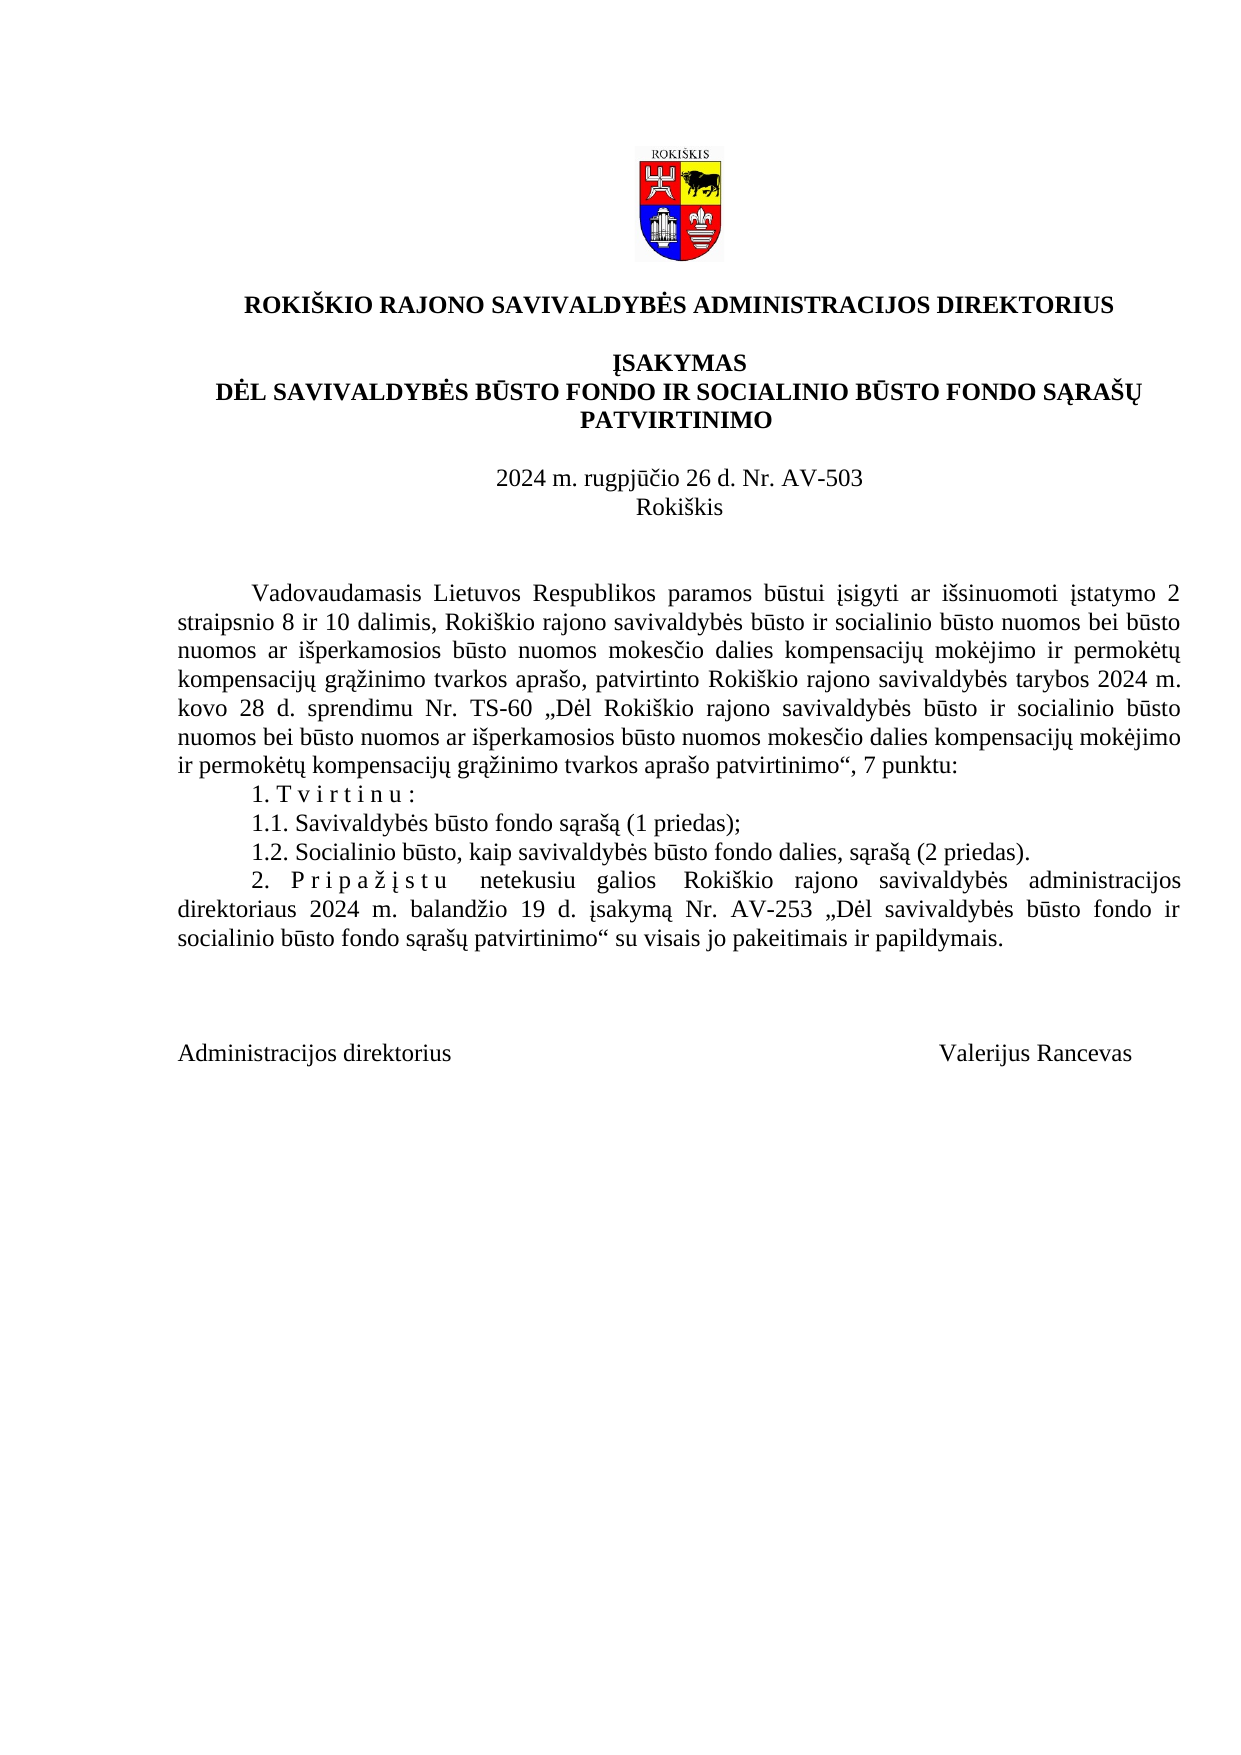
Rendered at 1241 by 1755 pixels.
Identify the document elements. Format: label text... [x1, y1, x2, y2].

text 2024 m. rugpjūčio 26 d. Nr. AV-503 [177, 463, 1182, 492]
text 1. Tvirtinu: [177, 779, 1182, 808]
text DĖL SAVIVALDYBĖS BŪSTO FONDO IR SOCIALINIO BŪSTO FONDO SĄRAŠŲ PATVIRTINIMO [177, 377, 1182, 434]
text 1.2. Socialinio būsto, kaip savivaldybės būsto fondo dalies, sąrašą (2 priedas). [177, 837, 1182, 866]
text ROKIŠKIO RAJONO SAVIVALDYBĖS ADMINISTRACIJOS DIREKTORIUS [177, 291, 1182, 319]
text ĮSAKYMAS [177, 348, 1182, 377]
text Rokiškis [177, 492, 1182, 521]
text 2. Pripažįstu netekusiu galios Rokiškio rajono savivaldybės administracijos direktoriaus 2024 m. balandžio 19 d. įsakymą Nr. AV-253 „Dėl savivaldybės būsto fondo ir socialinio būsto fondo sąrašų patvirtinimo“ su visais jo pakeitimais ir papildymais. [177, 866, 1182, 952]
text Vadovaudamasis Lietuvos Respublikos paramos būstui įsigyti ar išsinuomoti įstatymo 2 straipsnio 8 ir 10 dalimis, Rokiškio rajono savivaldybės būsto ir socialinio būsto nuomos bei būsto nuomos ar išperkamosios būsto nuomos mokesčio dalies kompensacijų mokėjimo ir permokėtų kompensacijų grąžinimo tvarkos aprašo, patvirtinto Rokiškio rajono savivaldybės tarybos 2024 m. kovo 28 d. sprendimu Nr. TS-60 „Dėl Rokiškio rajono savivaldybės būsto ir socialinio būsto nuomos bei būsto nuomos ar išperkamosios būsto nuomos mokesčio dalies kompensacijų mokėjimo ir permokėtų kompensacijų grąžinimo tvarkos aprašo patvirtinimo“, 7 punktu: [177, 578, 1182, 779]
text Administracijos direktorius Valerijus Rancevas [177, 1038, 1182, 1067]
text 1.1. Savivaldybės būsto fondo sąrašą (1 priedas); [177, 808, 1182, 837]
